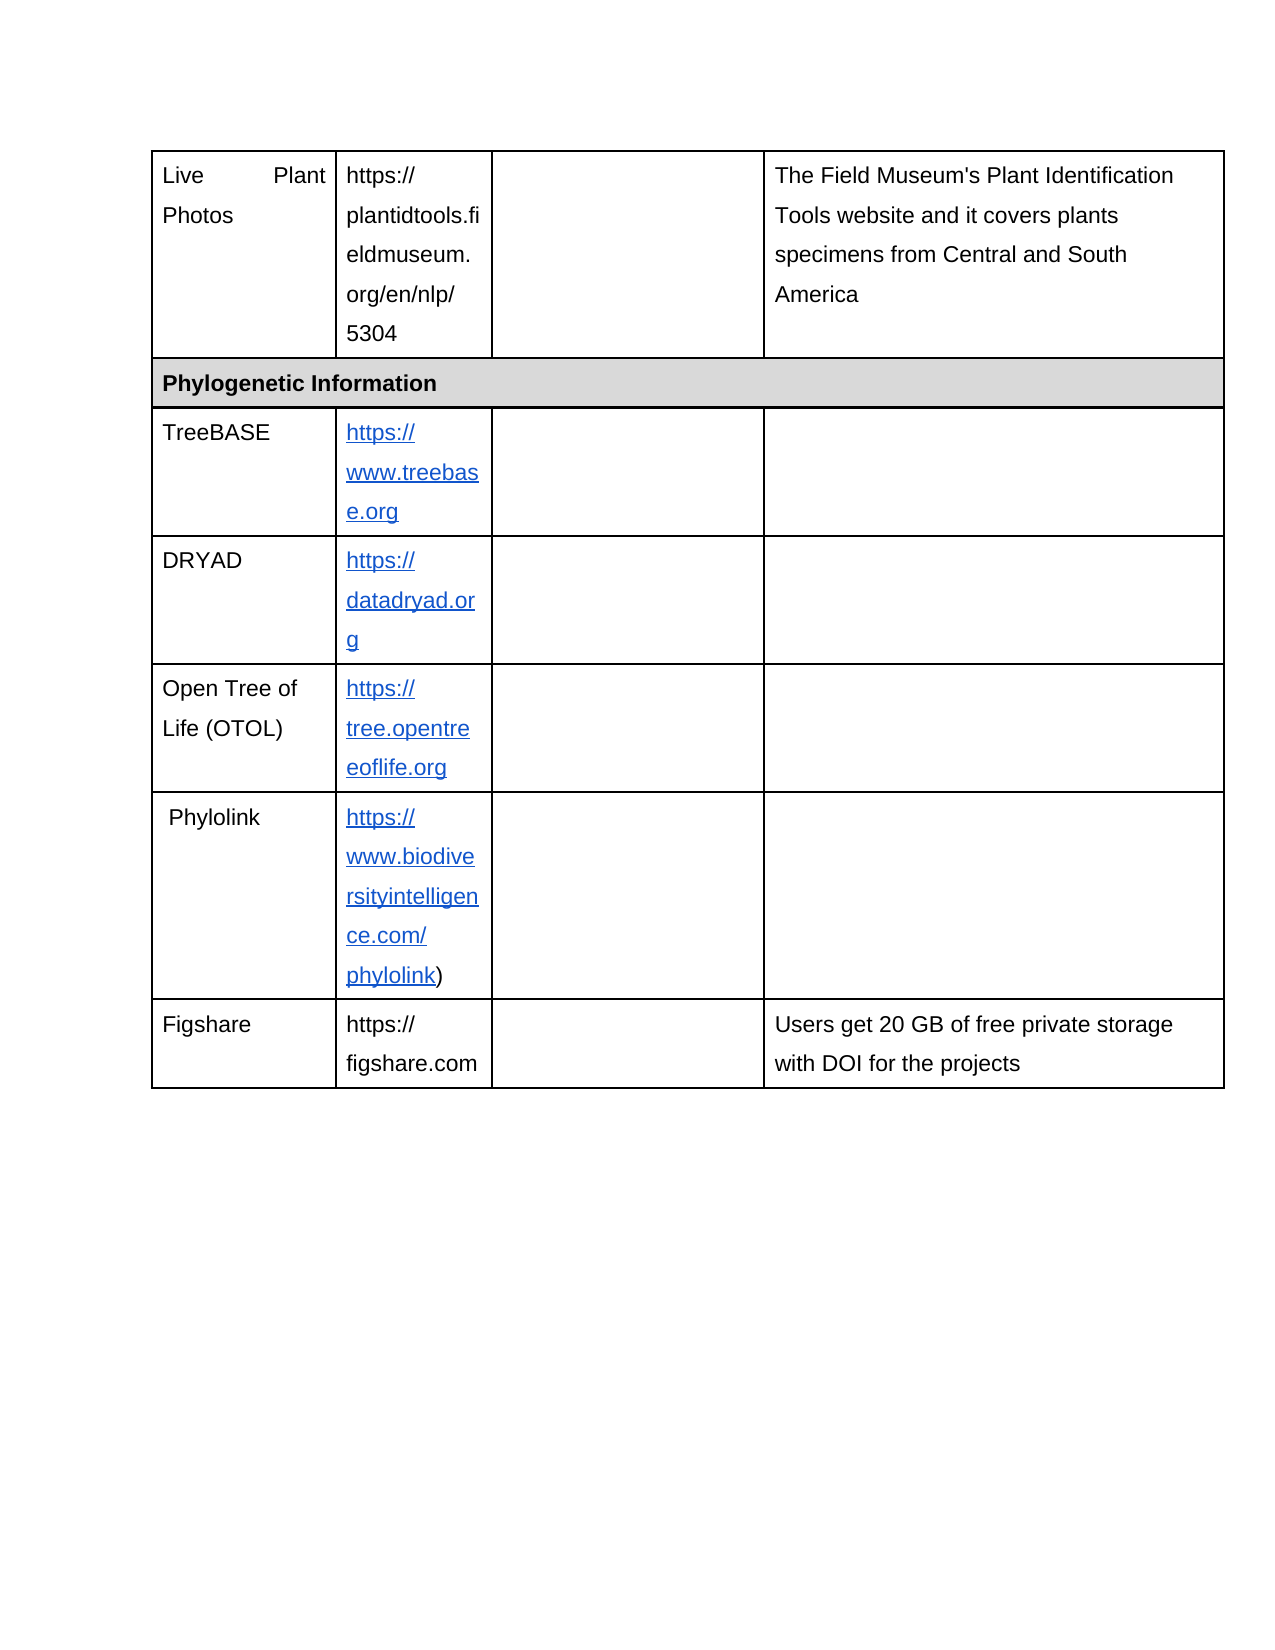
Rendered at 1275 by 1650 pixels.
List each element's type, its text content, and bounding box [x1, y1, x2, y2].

table_cell DRYAD [153, 537, 335, 663]
table_cell Phylogenetic Information [153, 359, 1223, 406]
table_cell The Field Museum's Plant Identification Tools website and it covers plants specimens from Central and South America [765, 152, 1223, 357]
table_cell [493, 665, 763, 791]
table_cell Figshare [153, 1000, 335, 1087]
table_cell https://datadryad.org [337, 537, 491, 663]
table_cell Open Tree of Life (OTOL) [153, 665, 335, 791]
table_cell https://tree.opentreeoflife.org [337, 665, 491, 791]
table_cell [493, 1000, 763, 1087]
table_cell [493, 409, 763, 535]
table_cell https://figshare.com [337, 1000, 491, 1087]
table_cell [765, 793, 1223, 998]
table_cell TreeBASE [153, 409, 335, 535]
table_cell https://plantidtools.fieldmuseum.org/en/nlp/5304 [337, 152, 491, 357]
table_cell [493, 152, 763, 357]
table_cell [765, 409, 1223, 535]
table_cell Phylolink [153, 793, 335, 998]
table_cell [493, 793, 763, 998]
table_cell Live Plant Photos [153, 152, 335, 357]
table_cell https://www.biodiversityintelligence.com/phylolink) [337, 793, 491, 998]
table_cell Users get 20 GB of free private storage with DOI for the projects [765, 1000, 1223, 1087]
table_cell [765, 537, 1223, 663]
table_cell https://www.treebase.org [337, 409, 491, 535]
table_cell [493, 537, 763, 663]
table_cell [765, 665, 1223, 791]
